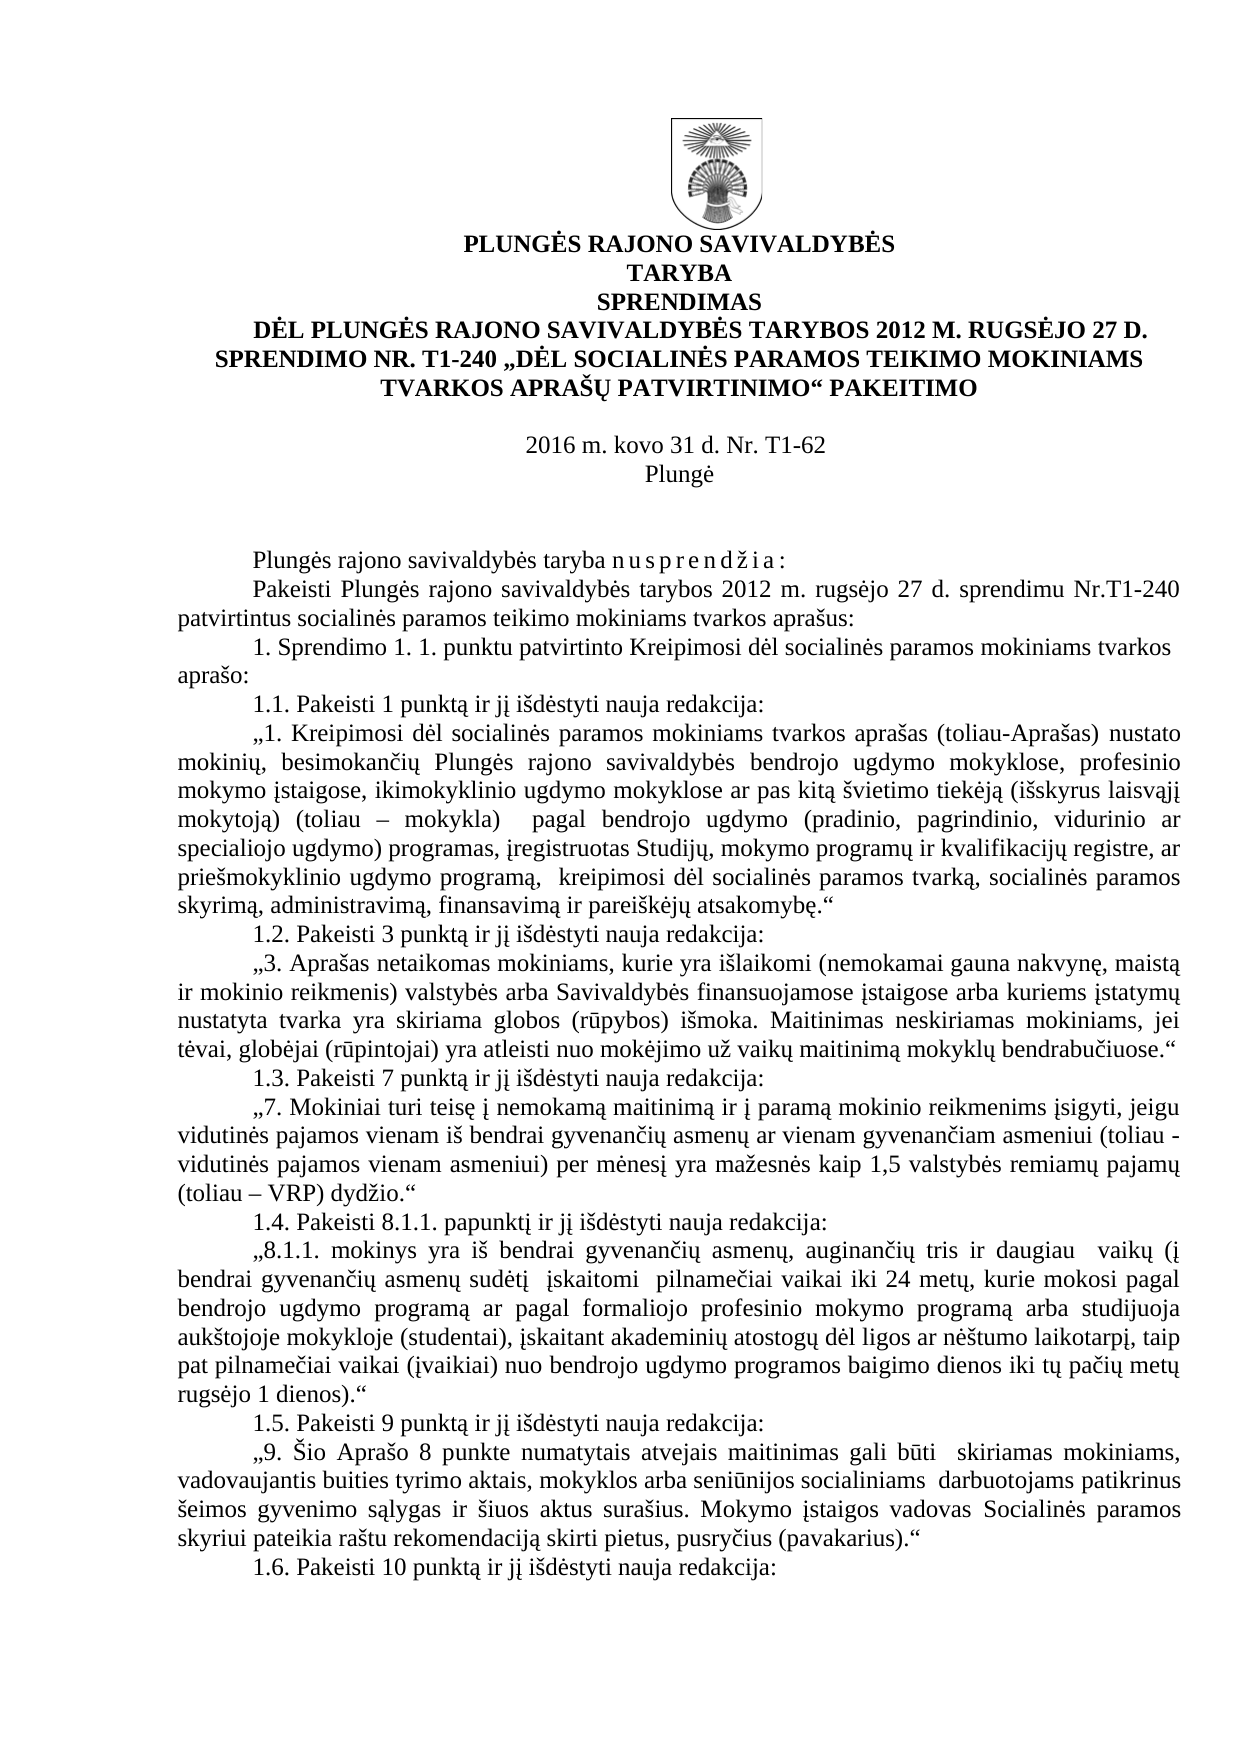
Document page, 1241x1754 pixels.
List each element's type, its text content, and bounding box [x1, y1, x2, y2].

text PLUNGĖS RAJONO SAVIVALDYBĖS [177, 229, 1181, 258]
text 1.3. Pakeisti 7 punktą ir jį išdėstyti nauja redakcija: [177, 1063, 1181, 1092]
text „8.1.1. mokinys yra iš bendrai gyvenančių asmenų, auginančių tris ir daugiau vaikų (į bendrai gyvenančių asmenų sudėtį įskaitomi pilnamečiai vaikai iki 24 metų, kurie mokosi pagal bendrojo ugdymo programą ar pagal formaliojo profesinio mokymo programą arba studijuoja aukštojoje mokykloje (studentai), įskaitant akademinių atostogų dėl ligos ar nėštumo laikotarpį, taip pat pilnamečiai vaikai (įvaikiai) nuo bendrojo ugdymo programos baigimo dienos iki tų pačių metų rugsėjo 1 dienos).“ [177, 1235, 1181, 1408]
text TARYBA [177, 258, 1181, 287]
text 2016 m. kovo 31 d. Nr. T1-62 [170, 430, 1181, 459]
text 1. Sprendimo 1. 1. punktu patvirtinto Kreipimosi dėl socialinės paramos mokiniams tvarkos aprašo: [177, 632, 1181, 689]
text 1.6. Pakeisti 10 punktą ir jį išdėstyti nauja redakcija: [177, 1552, 1181, 1580]
text Plungės rajono savivaldybės taryba nusprendžia: [177, 545, 1181, 574]
text Pakeisti Plungės rajono savivaldybės tarybos 2012 m. rugsėjo 27 d. sprendimu Nr.T1-240 patvirtintus socialinės paramos teikimo mokiniams tvarkos aprašus: [177, 574, 1181, 632]
text 1.1. Pakeisti 1 punktą ir jį išdėstyti nauja redakcija: [177, 689, 1181, 718]
text 1.2. Pakeisti 3 punktą ir jį išdėstyti nauja redakcija: [177, 919, 1181, 948]
text 1.5. Pakeisti 9 punktą ir jį išdėstyti nauja redakcija: [177, 1408, 1181, 1437]
text „9. Šio Aprašo 8 punkte numatytais atvejais maitinimas gali būti skiriamas mokiniams, vadovaujantis buities tyrimo aktais, mokyklos arba seniūnijos socialiniams darbuotojams patikrinus šeimos gyvenimo sąlygas ir šiuos aktus surašius. Mokymo įstaigos vadovas Socialinės paramos skyriui pateikia raštu rekomendaciją skirti pietus, pusryčius (pavakarius).“ [177, 1437, 1181, 1552]
text DĖL PLUNGĖS RAJONO SAVIVALDYBĖS TARYBOS 2012 M. RUGSĖJO 27 D. SPRENDIMO NR. T1-240 „DĖL SOCIALINĖS PARAMOS TEIKIMO MOKINIAMS TVARKOS APRAŠŲ PATVIRTINIMO“ PAKEITIMO [177, 315, 1181, 402]
text „7. Mokiniai turi teisę į nemokamą maitinimą ir į paramą mokinio reikmenims įsigyti, jeigu vidutinės pajamos vienam iš bendrai gyvenančių asmenų ar vienam gyvenančiam asmeniui (toliau - vidutinės pajamos vienam asmeniui) per mėnesį yra mažesnės kaip 1,5 valstybės remiamų pajamų (toliau – VRP) dydžio.“ [177, 1092, 1181, 1207]
text 1.4. Pakeisti 8.1.1. papunktį ir jį išdėstyti nauja redakcija: [177, 1207, 1181, 1235]
text „1. Kreipimosi dėl socialinės paramos mokiniams tvarkos aprašas (toliau-Aprašas) nustato mokinių, besimokančių Plungės rajono savivaldybės bendrojo ugdymo mokyklose, profesinio mokymo įstaigose, ikimokyklinio ugdymo mokyklose ar pas kitą švietimo tiekėją (išskyrus laisvąjį mokytoją) (toliau – mokykla) pagal bendrojo ugdymo (pradinio, pagrindinio, vidurinio ar specialiojo ugdymo) programas, įregistruotas Studijų, mokymo programų ir kvalifikacijų registre, ar priešmokyklinio ugdymo programą, kreipimosi dėl socialinės paramos tvarką, socialinės paramos skyrimą, administravimą, finansavimą ir pareiškėjų atsakomybę.“ [177, 718, 1181, 919]
text „3. Aprašas netaikomas mokiniams, kurie yra išlaikomi (nemokamai gauna nakvynę, maistą ir mokinio reikmenis) valstybės arba Savivaldybės finansuojamose įstaigose arba kuriems įstatymų nustatyta tvarka yra skiriama globos (rūpybos) išmoka. Maitinimas neskiriamas mokiniams, jei tėvai, globėjai (rūpintojai) yra atleisti nuo mokėjimo už vaikų maitinimą mokyklų bendrabučiuose.“ [177, 948, 1181, 1063]
text Plungė [177, 459, 1181, 488]
text SPRENDIMAS [177, 287, 1181, 315]
